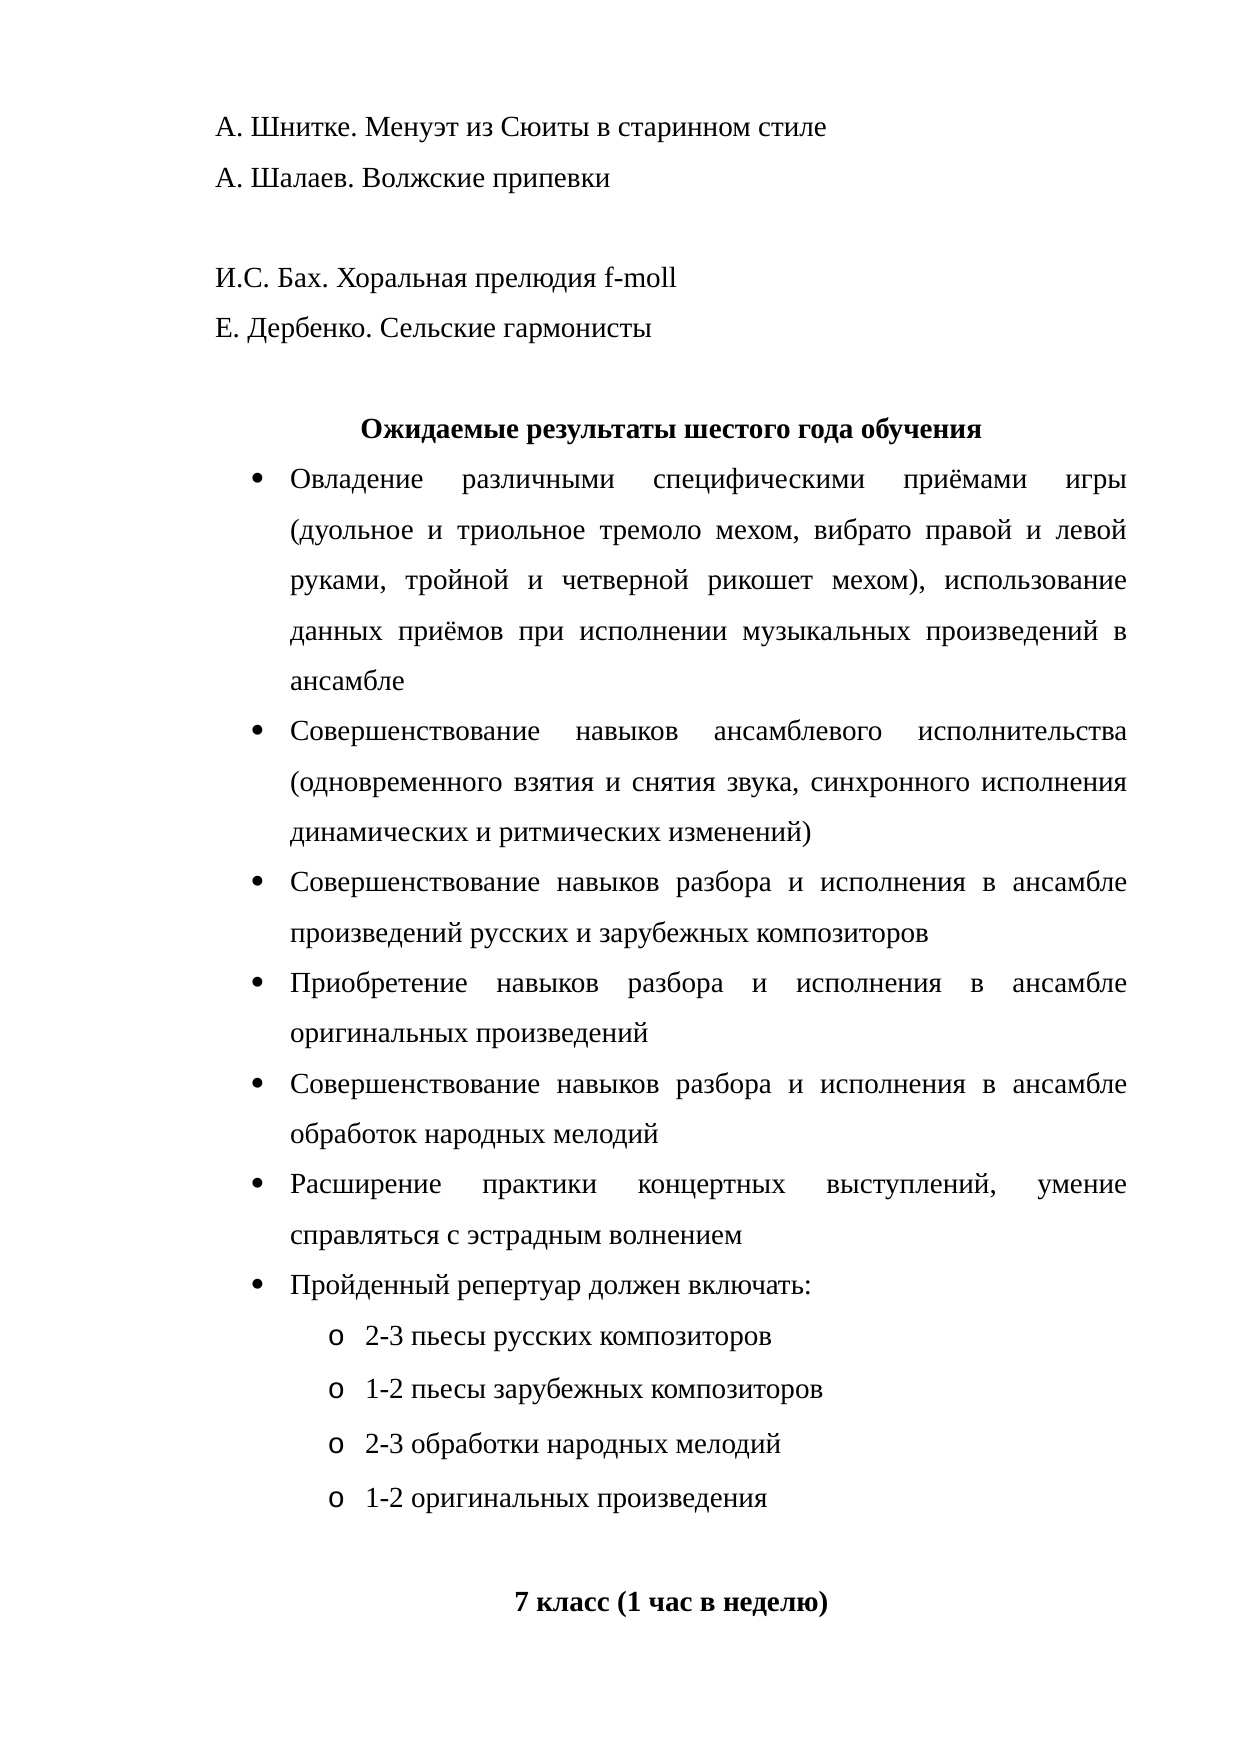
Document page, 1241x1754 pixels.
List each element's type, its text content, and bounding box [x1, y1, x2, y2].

list Совершенствование навыков разбора и исполнения в ансамбле произведений русских и зарубежных композиторов [252, 864, 1128, 948]
text А. Шалаев. Волжские припевки [215, 160, 1128, 193]
text А. Шнитке. Менуэт из Сюиты в старинном стиле [215, 109, 1128, 143]
list Расширение практики концертных выступлений, умение справляться с эстрадным волнением [252, 1166, 1128, 1250]
text Ожидаемые результаты шестого года обучения [215, 411, 1128, 445]
list 2-3 обработки народных мелодий [327, 1426, 1128, 1462]
text Е. Дербенко. Сельские гармонисты [215, 311, 1128, 344]
list 1-2 оригинальных произведения [327, 1480, 1128, 1516]
text 7 класс (1 час в неделю) [215, 1584, 1128, 1618]
list Овладение различными специфическими приёмами игры (дуольное и триольное тремоло мехом, вибрато правой и левой руками, тройной и четверной рикошет мехом), использование данных приёмов при исполнении музыкальных произведений в ансамбле [252, 462, 1128, 696]
list Пройденный репертуар должен включать: [252, 1267, 1128, 1301]
list Совершенствование навыков разбора и исполнения в ансамбле обработок народных мелодий [252, 1066, 1128, 1150]
list Приобретение навыков разбора и исполнения в ансамбле оригинальных произведений [252, 965, 1128, 1049]
text И.С. Бах. Хоральная прелюдия f-moll [215, 260, 1128, 294]
list Совершенствование навыков ансамблевого исполнительства (одновременного взятия и снятия звука, синхронного исполнения динамических и ритмических изменений) [252, 713, 1128, 847]
list 1-2 пьесы зарубежных композиторов [327, 1372, 1128, 1408]
list 2-3 пьесы русских композиторов [327, 1318, 1128, 1354]
